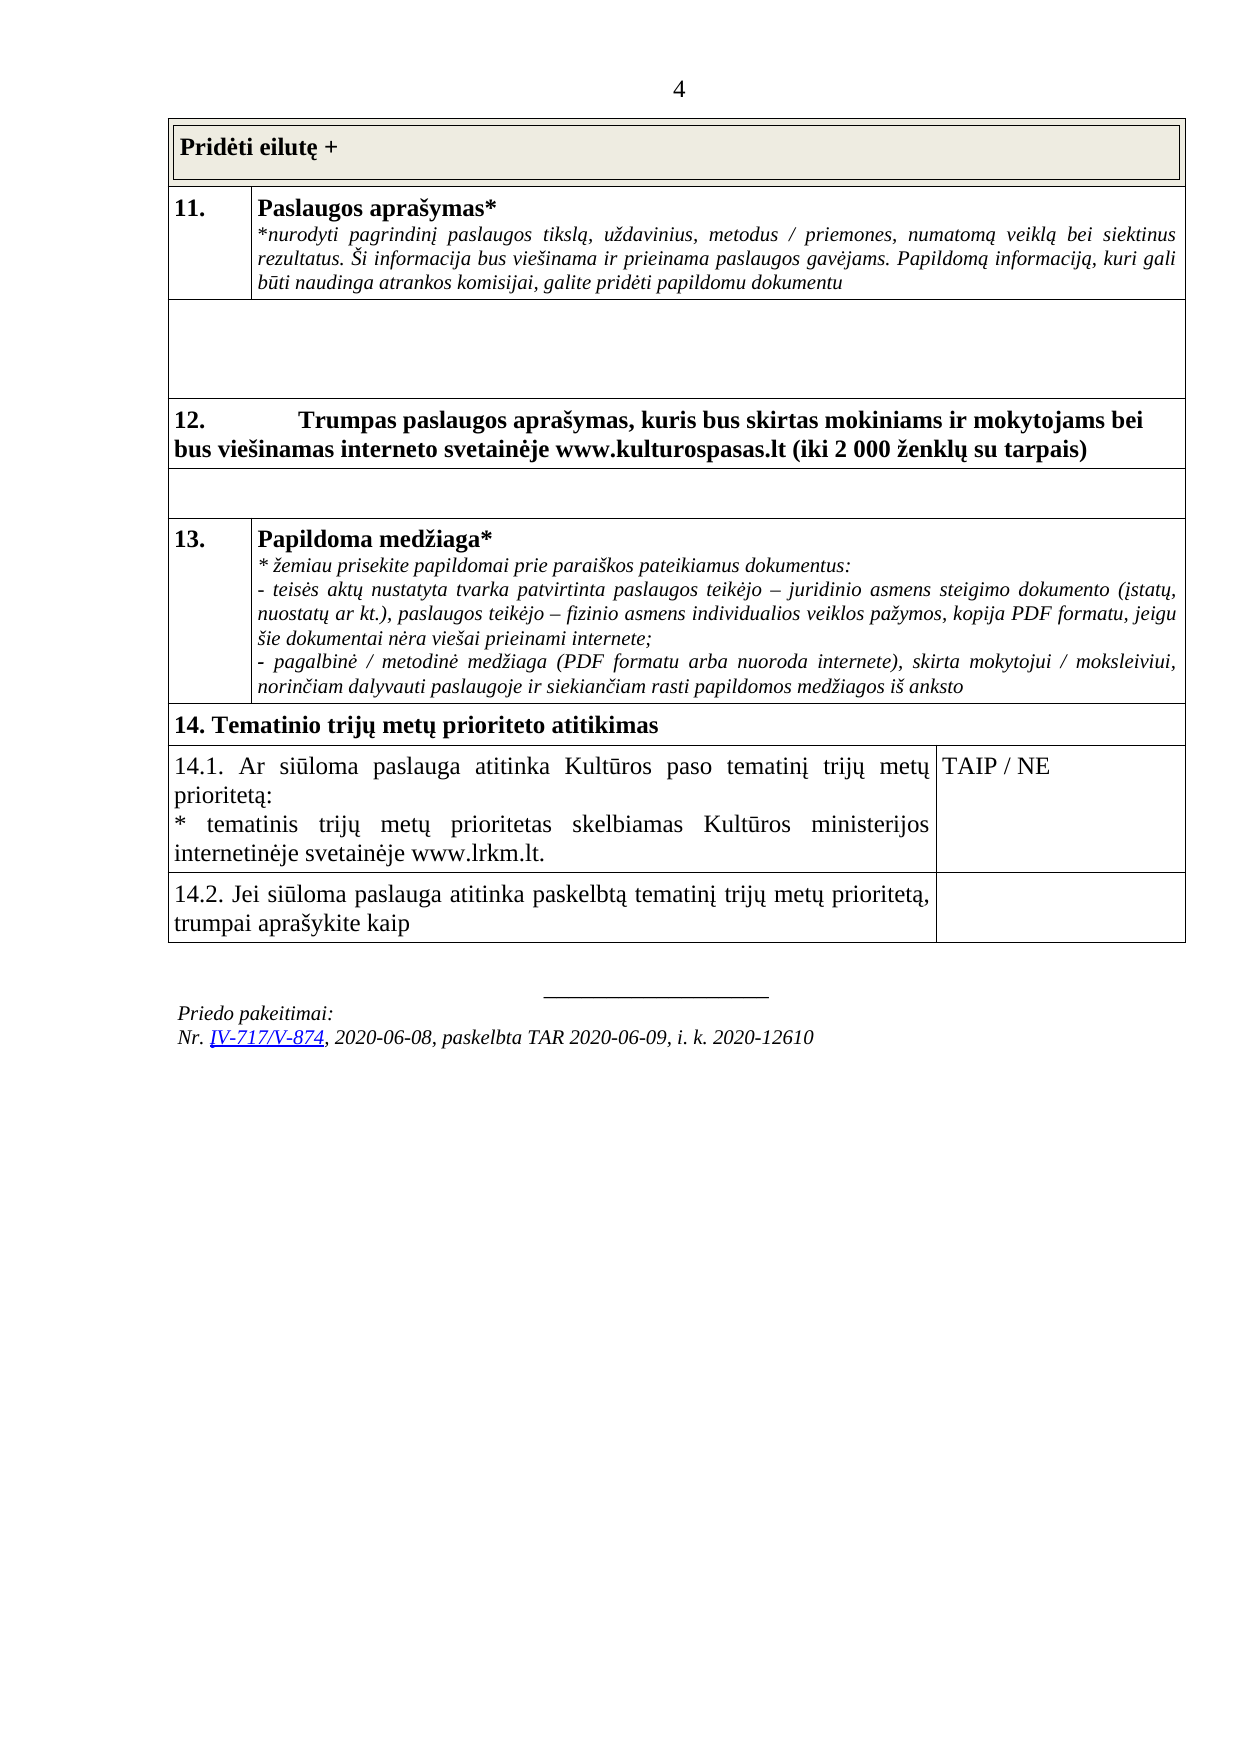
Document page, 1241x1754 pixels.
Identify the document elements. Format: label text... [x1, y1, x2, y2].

table_cell Papildoma medžiaga* * žemiau prisekite papildomai prie paraiškos pateikiamus dokumentus: - teisės aktų nustatyta tvarka patvirtinta paslaugos teikėjo – juridinio asmens steigimo dokumento (įstatų, nuostatų ar kt.), paslaugos teikėjo – fizinio asmens individualios veiklos pažymos, kopija PDF formatu, jeigu šie dokumentai nėra viešai prieinami internete; - pagalbinė / metodinė medžiaga (PDF formatu arba nuoroda internete), skirta mokytojui / moksleiviui, norinčiam dalyvauti paslaugoje ir siekiančiam rasti papildomos medžiagos iš anksto [252, 519, 1185, 703]
text Nr. ĮV-717/V-874, 2020-06-08, paskelbta TAR 2020-06-09, i. k. 2020-12610 [177, 1025, 1181, 1049]
table_cell 11. [169, 187, 251, 299]
text Priedo pakeitimai: [177, 1001, 1181, 1025]
table_cell 14.1. Ar siūloma paslauga atitinka Kultūros paso tematinį trijų metų prioritetą: * tematinis trijų metų prioritetas skelbiamas Kultūros ministerijos internetinėje svetainėje www.lrkm.lt. [169, 746, 936, 872]
table_cell Paslaugos aprašymas* *nurodyti pagrindinį paslaugos tikslą, uždavinius, metodus / priemones, numatomą veiklą bei siektinus rezultatus. Ši informacija bus viešinama ir prieinama paslaugos gavėjams. Papildomą informaciją, kuri gali būti naudinga atrankos komisijai, galite pridėti papildomu dokumentu [252, 187, 1185, 299]
text __________________ [177, 972, 1181, 1001]
table_cell 14.2. Jei siūloma paslauga atitinka paskelbtą tematinį trijų metų prioritetą, trumpai aprašykite kaip [169, 873, 936, 942]
table_cell 14. Tematinio trijų metų prioriteto atitikimas [169, 704, 1185, 744]
table_cell [169, 469, 1185, 518]
table_cell [169, 300, 1185, 398]
table_cell [937, 873, 1185, 942]
table_cell 12. Trumpas paslaugos aprašymas, kuris bus skirtas mokiniams ir mokytojams bei bus viešinamas interneto svetainėje www.kulturospasas.lt (iki 2 000 ženklų su tarpais) [169, 399, 1185, 468]
table_cell [169, 119, 1185, 186]
table_cell Pridėti eilutę + [174, 126, 1179, 179]
table_cell TAIP / NE [937, 746, 1185, 872]
table_cell 13. [169, 519, 251, 703]
